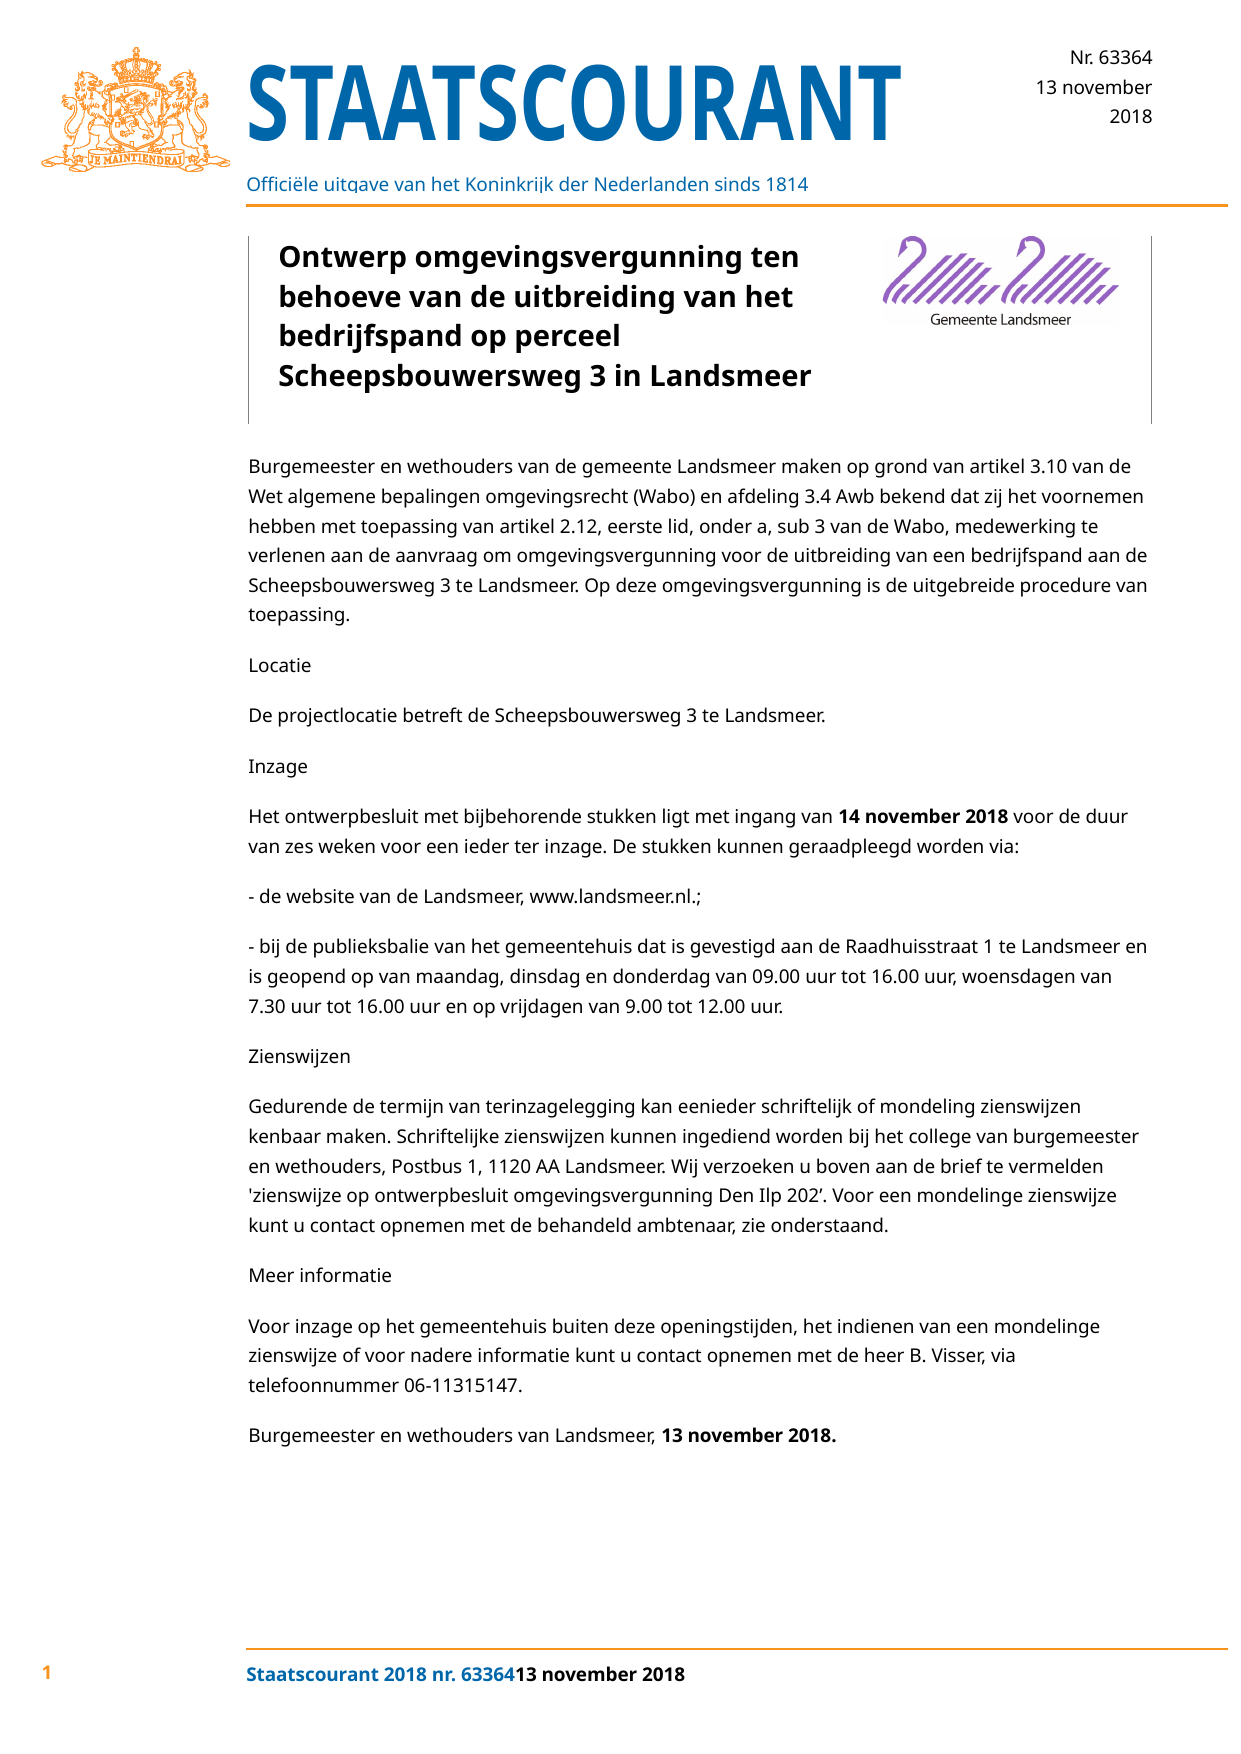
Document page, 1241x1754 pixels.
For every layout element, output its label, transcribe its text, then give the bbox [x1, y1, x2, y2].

text Burgemeester en wethouders van Landsmeer, 13 november 2018. [248, 1422, 1152, 1448]
text Zienswijzen [248, 1043, 1152, 1069]
table_header Ontwerp omgevingsvergunning ten behoeve van de uitbreiding van het bedrijfspand op perceel Scheepsbouwersweg 3 in Landsmeer [249, 236, 850, 424]
text Locatie [248, 652, 1152, 678]
text De projectlocatie betreft de Scheepsbouwersweg 3 te Landsmeer. [248, 702, 1152, 728]
picture [882, 236, 1119, 325]
picture [41, 47, 231, 172]
text Voor inzage op het gemeentehuis buiten deze openingstijden, het indienen van een mondelinge zienswijze of voor nadere informatie kunt u contact opnemen met de heer B. Visser, via telefoonnummer 06-11315147. [248, 1313, 1152, 1398]
text - bij de publieksbalie van het gemeentehuis dat is gevestigd aan de Raadhuisstraat 1 te Landsmeer en is geopend op van maandag, dinsdag en donderdag van 09.00 uur tot 16.00 uur, woensdagen van 7.30 uur tot 16.00 uur en op vrijdagen van 9.00 tot 12.00 uur. [248, 934, 1152, 1018]
text - de website van de Landsmeer, www.landsmeer.nl.; [248, 883, 1152, 909]
text Het ontwerpbesluit met bijbehorende stukken ligt met ingang van 14 november 2018 voor de duur van zes weken voor een ieder ter inzage. De stukken kunnen geraadpleegd worden via: [248, 803, 1152, 858]
text Inzage [248, 753, 1152, 778]
table_header [850, 236, 1151, 424]
text Meer informatie [248, 1262, 1152, 1288]
text Gedurende de termijn van terinzagelegging kan eenieder schriftelijk of mondeling zienswijzen kenbaar maken. Schriftelijke zienswijzen kunnen ingediend worden bij het college van burgemeester en wethouders, Postbus 1, 1120 AA Landsmeer. Wij verzoeken u boven aan de brief te vermelden 'zienswijze op ontwerpbesluit omgevingsvergunning Den Ilp 202’. Voor een mondelinge zienswijze kunt u contact opnemen met de behandeld ambtenaar, zie onderstaand. [248, 1094, 1152, 1238]
text Burgemeester en wethouders van de gemeente Landsmeer maken op grond van artikel 3.10 van de Wet algemene bepalingen omgevingsrecht (Wabo) en afdeling 3.4 Awb bekend dat zij het voornemen hebben met toepassing van artikel 2.12, eerste lid, onder a, sub 3 van de Wabo, medewerking te verlenen aan de aanvraag om omgevingsvergunning voor de uitbreiding van een bedrijfspand aan de Scheepsbouwersweg 3 te Landsmeer. Op deze omgevingsvergunning is de uitgebreide procedure van toepassing. [248, 454, 1152, 627]
